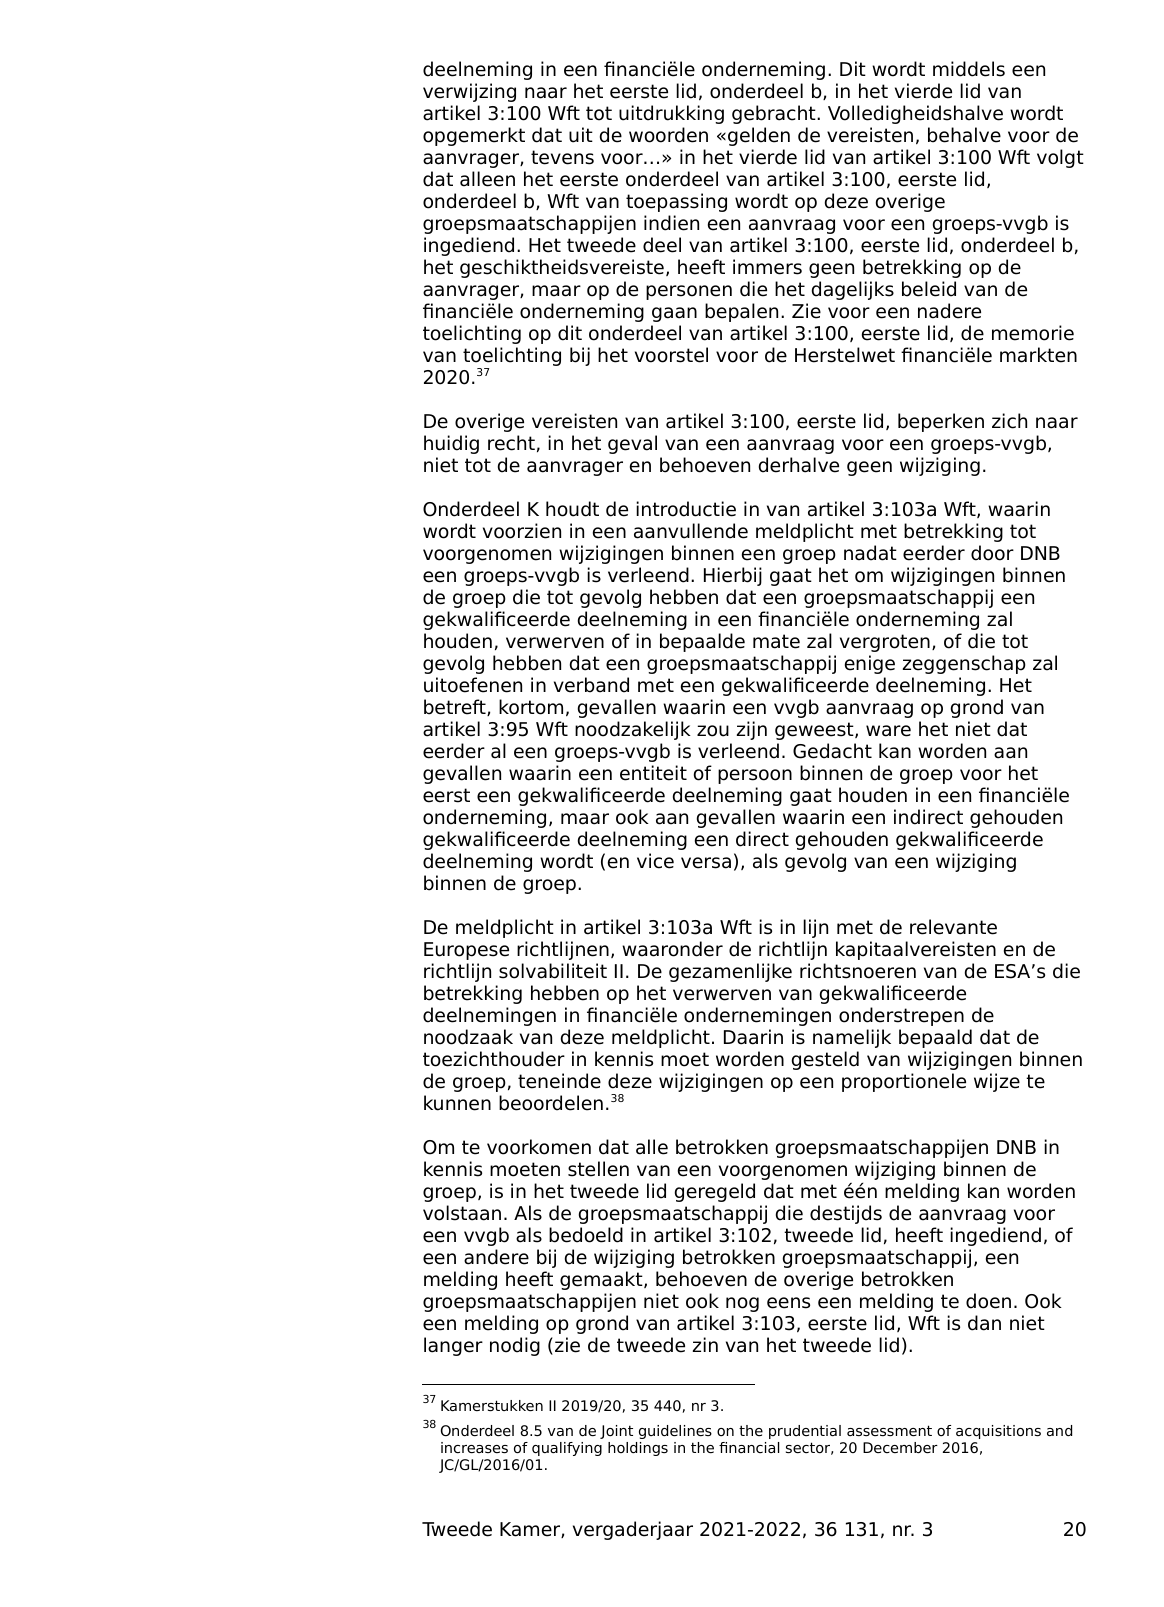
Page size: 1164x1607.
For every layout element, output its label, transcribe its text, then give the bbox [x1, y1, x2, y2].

text Om te voorkomen dat alle betrokken groepsmaatschappijen DNB in kennis moeten stellen van een voorgenomen wijziging binnen de groep, is in het tweede lid geregeld dat met één melding kan worden volstaan. Als de groepsmaatschappij die destijds de aanvraag voor een vvgb als bedoeld in artikel 3:102, tweede lid, heeft ingediend, of een andere bij de wijziging betrokken groepsmaatschappij, een melding heeft gemaakt, behoeven de overige betrokken groepsmaatschappijen niet ook nog eens een melding te doen. Ook een melding op grond van artikel 3:103, eerste lid, Wft is dan niet langer nodig (zie de tweede zin van het tweede lid). [422, 1137, 1087, 1357]
text De overige vereisten van artikel 3:100, eerste lid, beperken zich naar huidig recht, in het geval van een aanvraag voor een groeps-vvgb, niet tot de aanvrager en behoeven derhalve geen wijziging. [422, 411, 1087, 477]
text Onderdeel K houdt de introductie in van artikel 3:103a Wft, waarin wordt voorzien in een aanvullende meldplicht met betrekking tot voorgenomen wijzigingen binnen een groep nadat eerder door DNB een groeps-vvgb is verleend. Hierbij gaat het om wijzigingen binnen de groep die tot gevolg hebben dat een groepsmaatschappij een gekwalificeerde deelneming in een financiële onderneming zal houden, verwerven of in bepaalde mate zal vergroten, of die tot gevolg hebben dat een groepsmaatschappij enige zeggenschap zal uitoefenen in verband met een gekwalificeerde deelneming. Het betreft, kortom, gevallen waarin een vvgb aanvraag op grond van artikel 3:95 Wft noodzakelijk zou zijn geweest, ware het niet dat eerder al een groeps-vvgb is verleend. Gedacht kan worden aan gevallen waarin een entiteit of persoon binnen de groep voor het eerst een gekwalificeerde deelneming gaat houden in een financiële onderneming, maar ook aan gevallen waarin een indirect gehouden gekwalificeerde deelneming een direct gehouden gekwalificeerde deelneming wordt (en vice versa), als gevolg van een wijziging binnen de groep. [422, 499, 1087, 895]
text Kamerstukken II 2019/20, 35 440, nr 3. [422, 1393, 1087, 1416]
text deelneming in een financiële onderneming. Dit wordt middels een verwijzing naar het eerste lid, onderdeel b, in het vierde lid van artikel 3:100 Wft tot uitdrukking gebracht. Volledigheidshalve wordt opgemerkt dat uit de woorden «gelden de vereisten, behalve voor de aanvrager, tevens voor…» in het vierde lid van artikel 3:100 Wft volgt dat alleen het eerste onderdeel van artikel 3:100, eerste lid, onderdeel b, Wft van toepassing wordt op deze overige groepsmaatschappijen indien een aanvraag voor een groeps-vvgb is ingediend. Het tweede deel van artikel 3:100, eerste lid, onderdeel b, het geschiktheidsvereiste, heeft immers geen betrekking op de aanvrager, maar op de personen die het dagelijks beleid van de financiële onderneming gaan bepalen. Zie voor een nadere toelichting op dit onderdeel van artikel 3:100, eerste lid, de memorie van toelichting bij het voorstel voor de Herstelwet financiële markten 2020. [422, 59, 1087, 389]
text De meldplicht in artikel 3:103a Wft is in lijn met de relevante Europese richtlijnen, waaronder de richtlijn kapitaalvereisten en de richtlijn solvabiliteit II. De gezamenlijke richtsnoeren van de ESA’s die betrekking hebben op het verwerven van gekwalificeerde deelnemingen in financiële ondernemingen onderstrepen de noodzaak van deze meldplicht. Daarin is namelijk bepaald dat de toezichthouder in kennis moet worden gesteld van wijzigingen binnen de groep, teneinde deze wijzigingen op een proportionele wijze te kunnen beoordelen. [422, 917, 1087, 1115]
text Onderdeel 8.5 van de Joint guidelines on the prudential assessment of acquisitions and increases of qualifying holdings in the financial sector, 20 December 2016, JC/GL/2016/01. [422, 1418, 1087, 1474]
